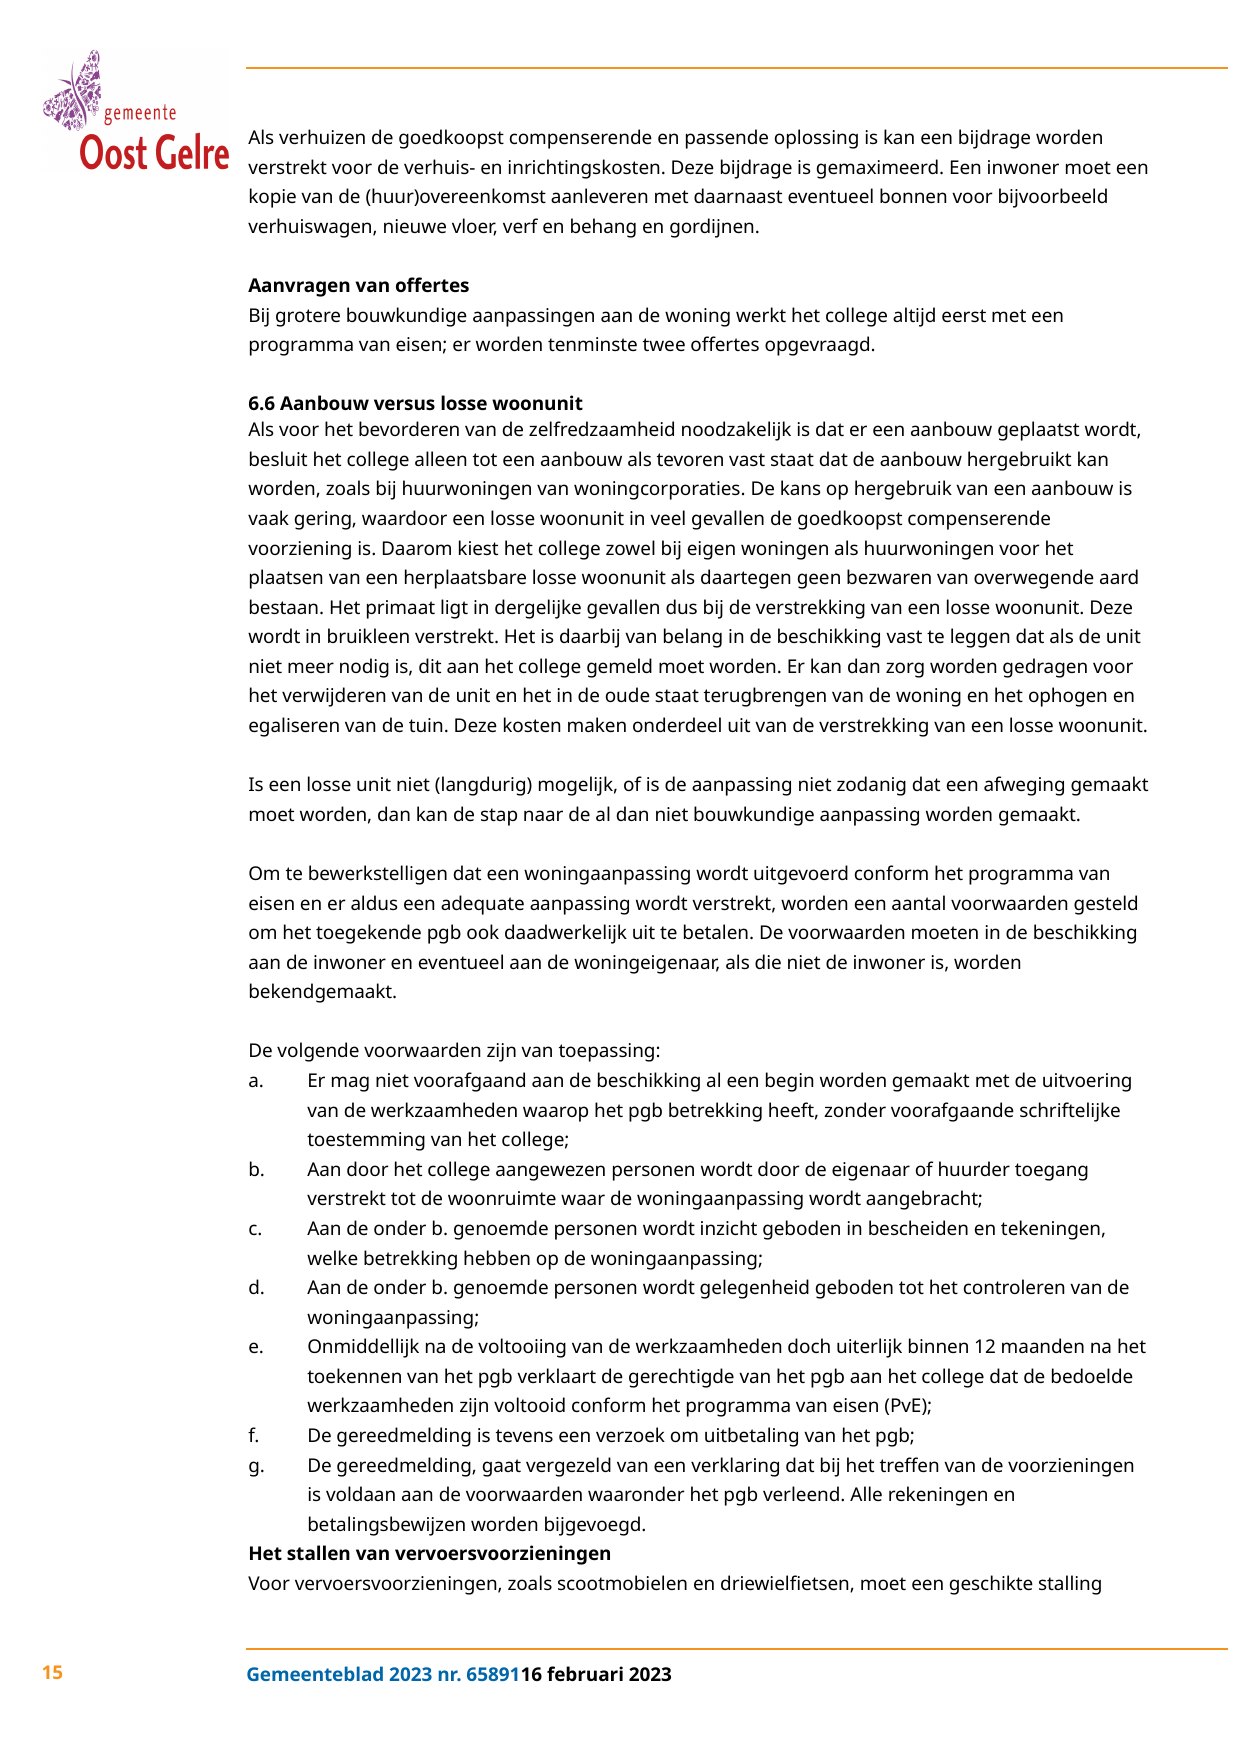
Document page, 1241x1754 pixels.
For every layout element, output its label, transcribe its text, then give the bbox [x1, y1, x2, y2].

list De gereedmelding is tevens een verzoek om uitbetaling van het pgb; [248, 1422, 1152, 1448]
text Voor vervoersvoorzieningen, zoals scootmobielen en driewielfietsen, moet een geschikte stalling [248, 1570, 1152, 1596]
list De gereedmelding, gaat vergezeld van een verklaring dat bij het treffen van de voorzieningen is voldaan aan de voorwaarden waaronder het pgb verleend. Alle rekeningen en betalingsbewijzen worden bijgevoegd. [248, 1452, 1152, 1537]
list Aan de onder b. genoemde personen wordt inzicht geboden in bescheiden en tekeningen, welke betrekking hebben op de woningaanpassing; [248, 1215, 1152, 1270]
picture [41, 47, 231, 172]
text Als verhuizen de goedkoopst compenserende en passende oplossing is kan een bijdrage worden verstrekt voor de verhuis- en inrichtingskosten. Deze bijdrage is gemaximeerd. Een inwoner moet een kopie van de (huur)overeenkomst aanleveren met daarnaast eventueel bonnen voor bijvoorbeeld verhuiswagen, nieuwe vloer, verf en behang en gordijnen. [248, 124, 1152, 239]
list Onmiddellijk na de voltooiing van de werkzaamheden doch uiterlijk binnen 12 maanden na het toekennen van het pgb verklaart de gerechtigde van het pgb aan het college dat de bedoelde werkzaamheden zijn voltooid conform het programma van eisen (PvE); [248, 1333, 1152, 1418]
text 6.6 Aanbouw versus losse woonunit [248, 391, 1152, 416]
text Om te bewerkstelligen dat een woningaanpassing wordt uitgevoerd conform het programma van eisen en er aldus een adequate aanpassing wordt verstrekt, worden een aantal voorwaarden gesteld om het toegekende pgb ook daadwerkelijk uit te betalen. De voorwaarden moeten in de beschikking aan de inwoner en eventueel aan de woningeigenaar, als die niet de inwoner is, worden bekendgemaakt. [248, 860, 1152, 1004]
text Aanvragen van offertes [248, 272, 1152, 298]
text Bij grotere bouwkundige aanpassingen aan de woning werkt het college altijd eerst met een programma van eisen; er worden tenminste twee offertes opgevraagd. [248, 302, 1152, 357]
text Is een losse unit niet (langdurig) mogelijk, of is de aanpassing niet zodanig dat een afweging gemaakt moet worden, dan kan de stap naar de al dan niet bouwkundige aanpassing worden gemaakt. [248, 771, 1152, 827]
list Er mag niet voorafgaand aan de beschikking al een begin worden gemaakt met de uitvoering van de werkzaamheden waarop het pgb betrekking heeft, zonder voorafgaande schriftelijke toestemming van het college; [248, 1067, 1152, 1152]
text Het stallen van vervoersvoorzieningen [248, 1541, 1152, 1566]
text De volgende voorwaarden zijn van toepassing: [248, 1038, 1152, 1063]
list Aan door het college aangewezen personen wordt door de eigenaar of huurder toegang verstrekt tot de woonruimte waar de woningaanpassing wordt aangebracht; [248, 1156, 1152, 1211]
list Aan de onder b. genoemde personen wordt gelegenheid geboden tot het controleren van de woningaanpassing; [248, 1274, 1152, 1329]
text Als voor het bevorderen van de zelfredzaamheid noodzakelijk is dat er een aanbouw geplaatst wordt, besluit het college alleen tot een aanbouw als tevoren vast staat dat de aanbouw hergebruikt kan worden, zoals bij huurwoningen van woningcorporaties. De kans op hergebruik van een aanbouw is vaak gering, waardoor een losse woonunit in veel gevallen de goedkoopst compenserende voorziening is. Daarom kiest het college zowel bij eigen woningen als huurwoningen voor het plaatsen van een herplaatsbare losse woonunit als daartegen geen bezwaren van overwegende aard bestaan. Het primaat ligt in dergelijke gevallen dus bij de verstrekking van een losse woonunit. Deze wordt in bruikleen verstrekt. Het is daarbij van belang in de beschikking vast te leggen dat als de unit niet meer nodig is, dit aan het college gemeld moet worden. Er kan dan zorg worden gedragen voor het verwijderen van de unit en het in de oude staat terugbrengen van de woning en het ophogen en egaliseren van de tuin. Deze kosten maken onderdeel uit van de verstrekking van een losse woonunit. [248, 416, 1152, 738]
